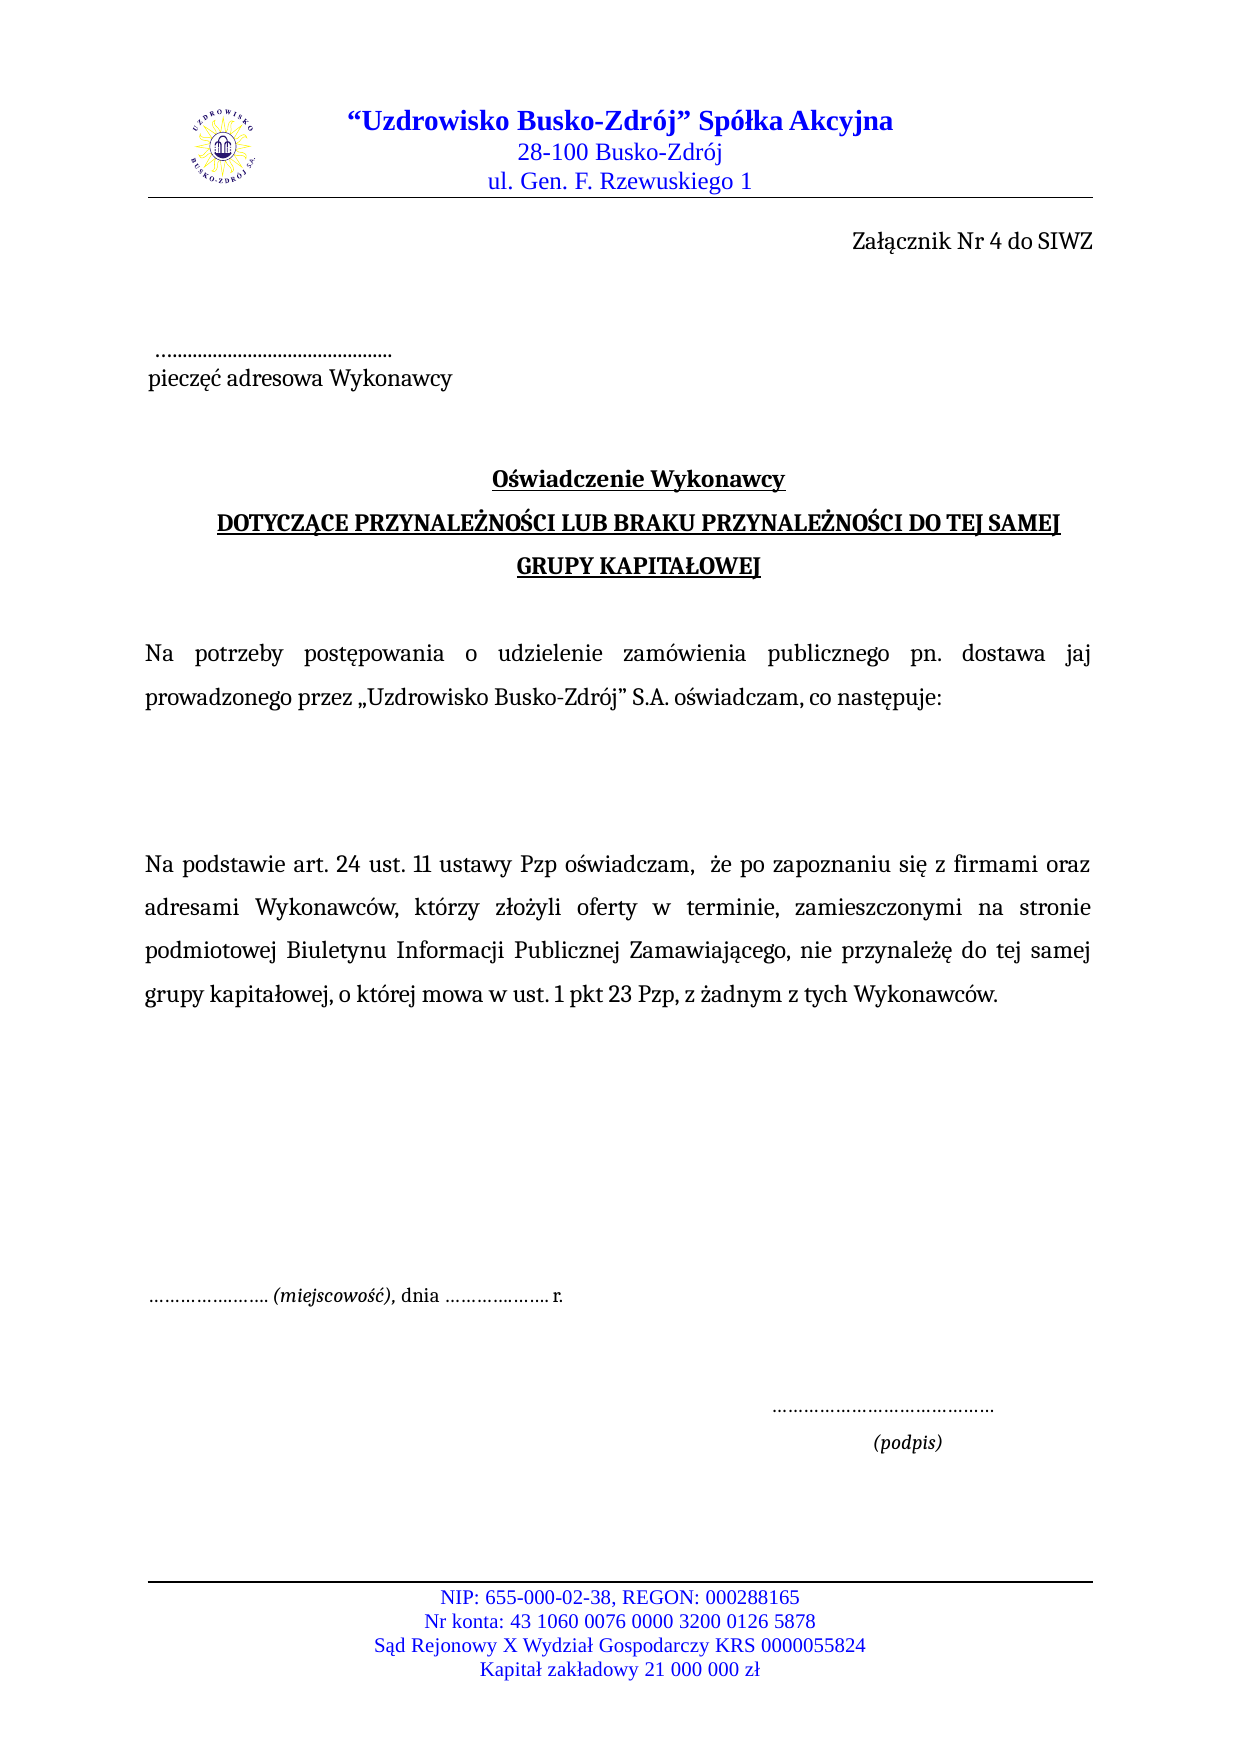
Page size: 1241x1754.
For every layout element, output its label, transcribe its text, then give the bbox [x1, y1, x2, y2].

text …………………………………… [149, 1394, 1093, 1418]
list Załącznik Nr 4 do SIWZ [148, 227, 1093, 256]
list …............................................ [148, 335, 1093, 364]
list (podpis) [149, 1431, 1093, 1455]
list DOTYCZĄCE PRZYNALEŻNOŚCI LUB BRAKU PRZYNALEŻNOŚCI DO TEJ SAMEJ GRUPY KAPITAŁOWEJ [148, 509, 1093, 581]
list Na podstawie art. 24 ust. 11 ustawy Pzp oświadczam, że po zapoznaniu się z firmami oraz adresami Wykonawców, którzy złożyli oferty w terminie, zamieszczonymi na stronie podmiotowej Biuletynu Informacji Publicznej Zamawiającego, nie przynależę do tej samej grupy kapitałowej, o której mowa w ust. 1 pkt 23 Pzp, z żadnym z tych Wykonawców. [144, 849, 1093, 1009]
list Na potrzeby postępowania o udzielenie zamówienia publicznego pn. dostawa jaj prowadzonego przez „Uzdrowisko Busko-Zdrój” S.A. oświadczam, co następuje: [144, 639, 1093, 711]
list pieczęć adresowa Wykonawcy [148, 364, 1093, 393]
text …………….……. (miejscowość), dnia ………….……. r. [148, 1284, 1093, 1308]
list Oświadczenie Wykonawcy [148, 465, 1093, 494]
